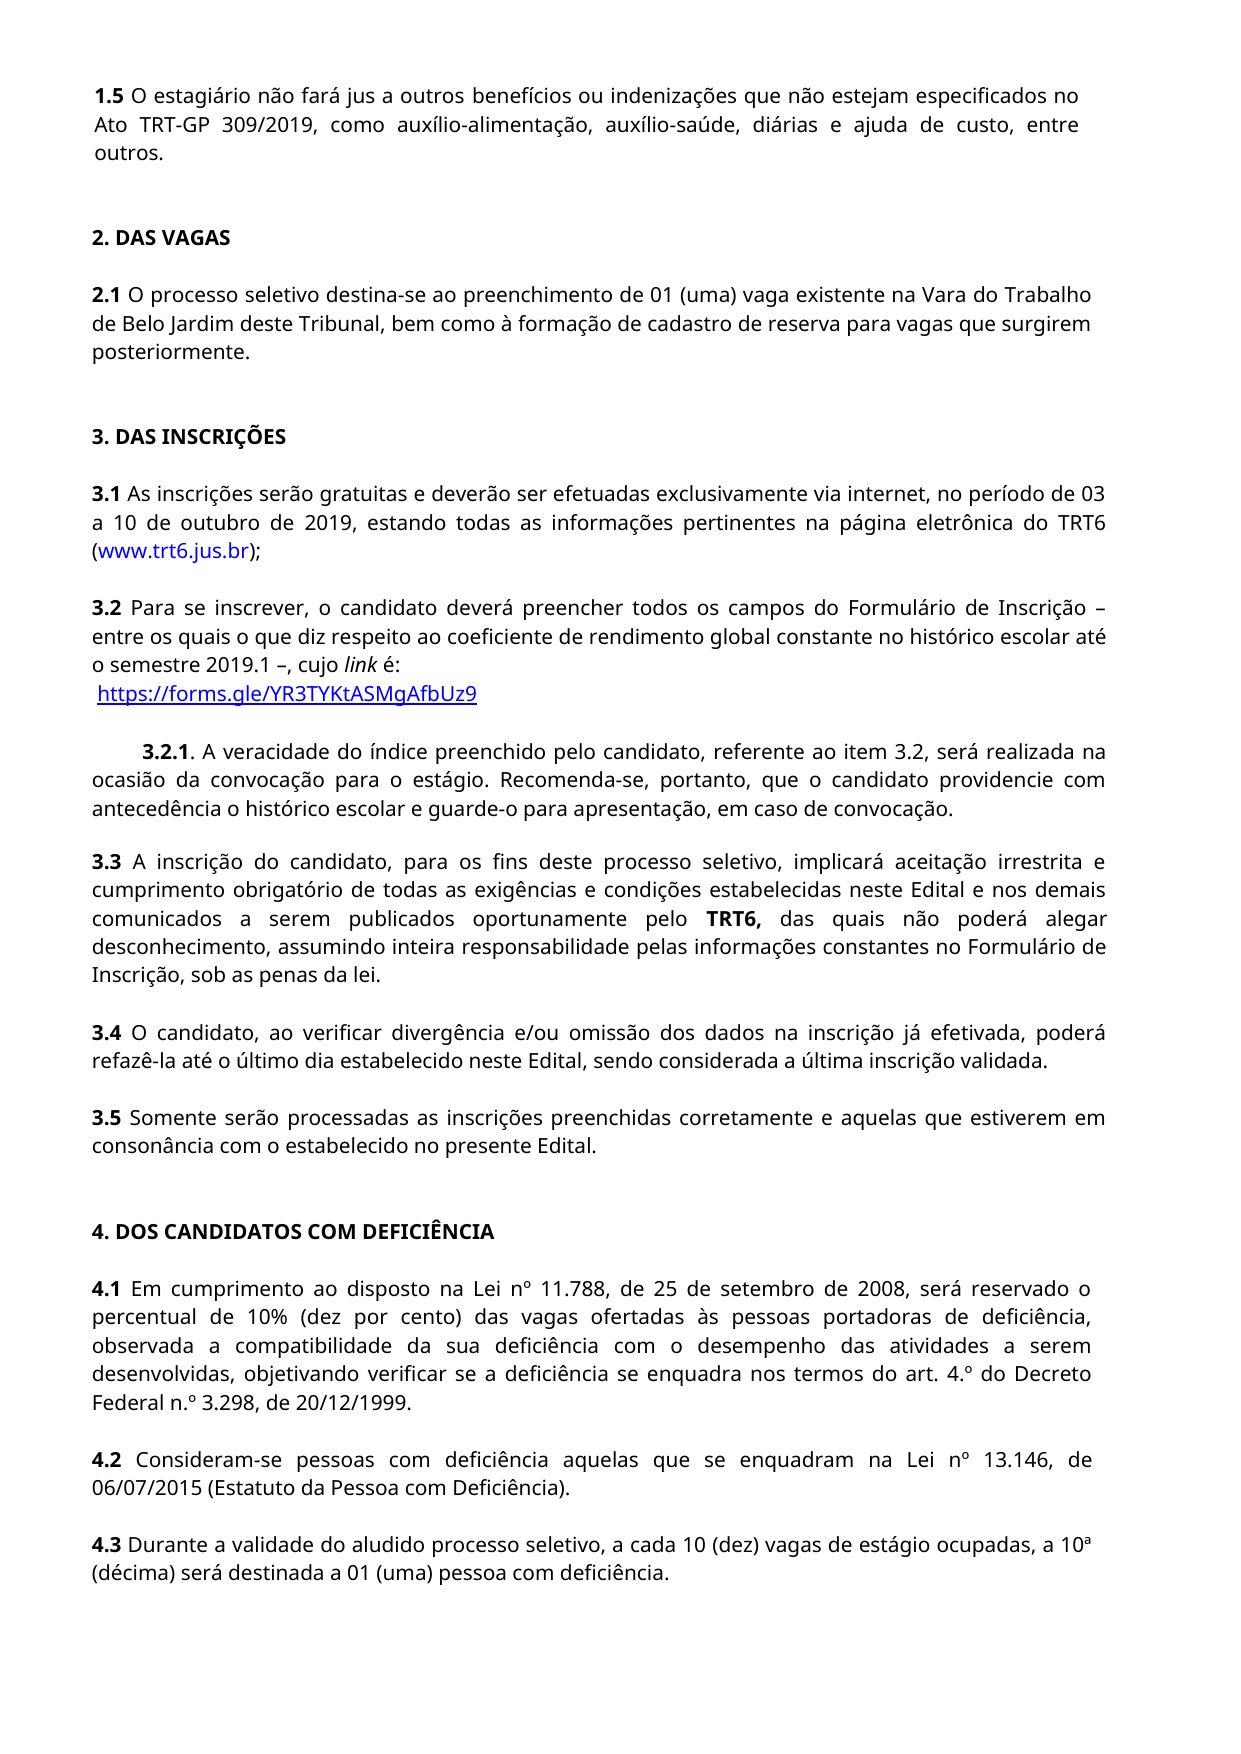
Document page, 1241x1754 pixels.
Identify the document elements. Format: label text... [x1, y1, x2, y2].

text 4.3 Durante a validade do aludido processo seletivo, a cada 10 (dez) vagas de estágio ocupadas, a 10ª (décima) será destinada a 01 (uma) pessoa com deficiência. [92, 1530, 1093, 1587]
text 4.2 Consideram-se pessoas com deficiência aquelas que se enquadram na Lei nº 13.146, de 06/07/2015 (Estatuto da Pessoa com Deficiência). [92, 1445, 1093, 1502]
list https://forms.gle/YR3TYKtASMgAfbUz9 [92, 679, 1107, 708]
list 3.5 Somente serão processadas as inscrições preenchidas corretamente e aquelas que estiverem em consonância com o estabelecido no presente Edital. [92, 1103, 1107, 1160]
text 4.1 Em cumprimento ao disposto na Lei nº 11.788, de 25 de setembro de 2008, será reservado o percentual de 10% (dez por cento) das vagas ofertadas às pessoas portadoras de deficiência, observada a compatibilidade da sua deficiência com o desempenho das atividades a serem desenvolvidas, objetivando verificar se a deficiência se enquadra nos termos do art. 4.º do Decreto Federal n.º 3.298, de 20/12/1999. [92, 1274, 1093, 1416]
text 1.5 O estagiário não fará jus a outros benefícios ou indenizações que não estejam especificados no Ato TRT-GP 309/2019, como auxílio-alimentação, auxílio-saúde, diárias e ajuda de custo, entre outros. [94, 81, 1080, 167]
text 3. DAS INSCRIÇÕES [92, 422, 1093, 451]
list 3.4 O candidato, ao verificar divergência e/ou omissão dos dados na inscrição já efetivada, poderá refazê-la até o último dia estabelecido neste Edital, sendo considerada a última inscrição validada. [92, 1018, 1107, 1074]
list 3.1 As inscrições serão gratuitas e deverão ser efetuadas exclusivamente via internet, no período de 03 a 10 de outubro de 2019, estando todas as informações pertinentes na página eletrônica do TRT6 (www.trt6.jus.br); [92, 479, 1107, 565]
list 3.3 A inscrição do candidato, para os fins deste processo seletivo, implicará aceitação irrestrita e cumprimento obrigatório de todas as exigências e condições estabelecidas neste Edital e nos demais comunicados a serem publicados oportunamente pelo TRT6, das quais não poderá alegar desconhecimento, assumindo inteira responsabilidade pelas informações constantes no Formulário de Inscrição, sob as penas da lei. [92, 847, 1107, 989]
list 3.2.1. A veracidade do índice preenchido pelo candidato, referente ao item 3.2, será realizada na ocasião da convocação para o estágio. Recomenda-se, portanto, que o candidato providencie com antecedência o histórico escolar e guarde-o para apresentação, em caso de convocação. [92, 737, 1107, 822]
text 4. DOS CANDIDATOS COM DEFICIÊNCIA [92, 1217, 1093, 1246]
text 2.1 O processo seletivo destina-se ao preenchimento de 01 (uma) vaga existente na Vara do Trabalho de Belo Jardim deste Tribunal, bem como à formação de cadastro de reserva para vagas que surgirem posteriormente. [92, 280, 1093, 366]
text 2. DAS VAGAS [92, 223, 1093, 252]
list 3.2 Para se inscrever, o candidato deverá preencher todos os campos do Formulário de Inscrição – entre os quais o que diz respeito ao coeficiente de rendimento global constante no histórico escolar até o semestre 2019.1 –, cujo link é: [92, 593, 1107, 679]
